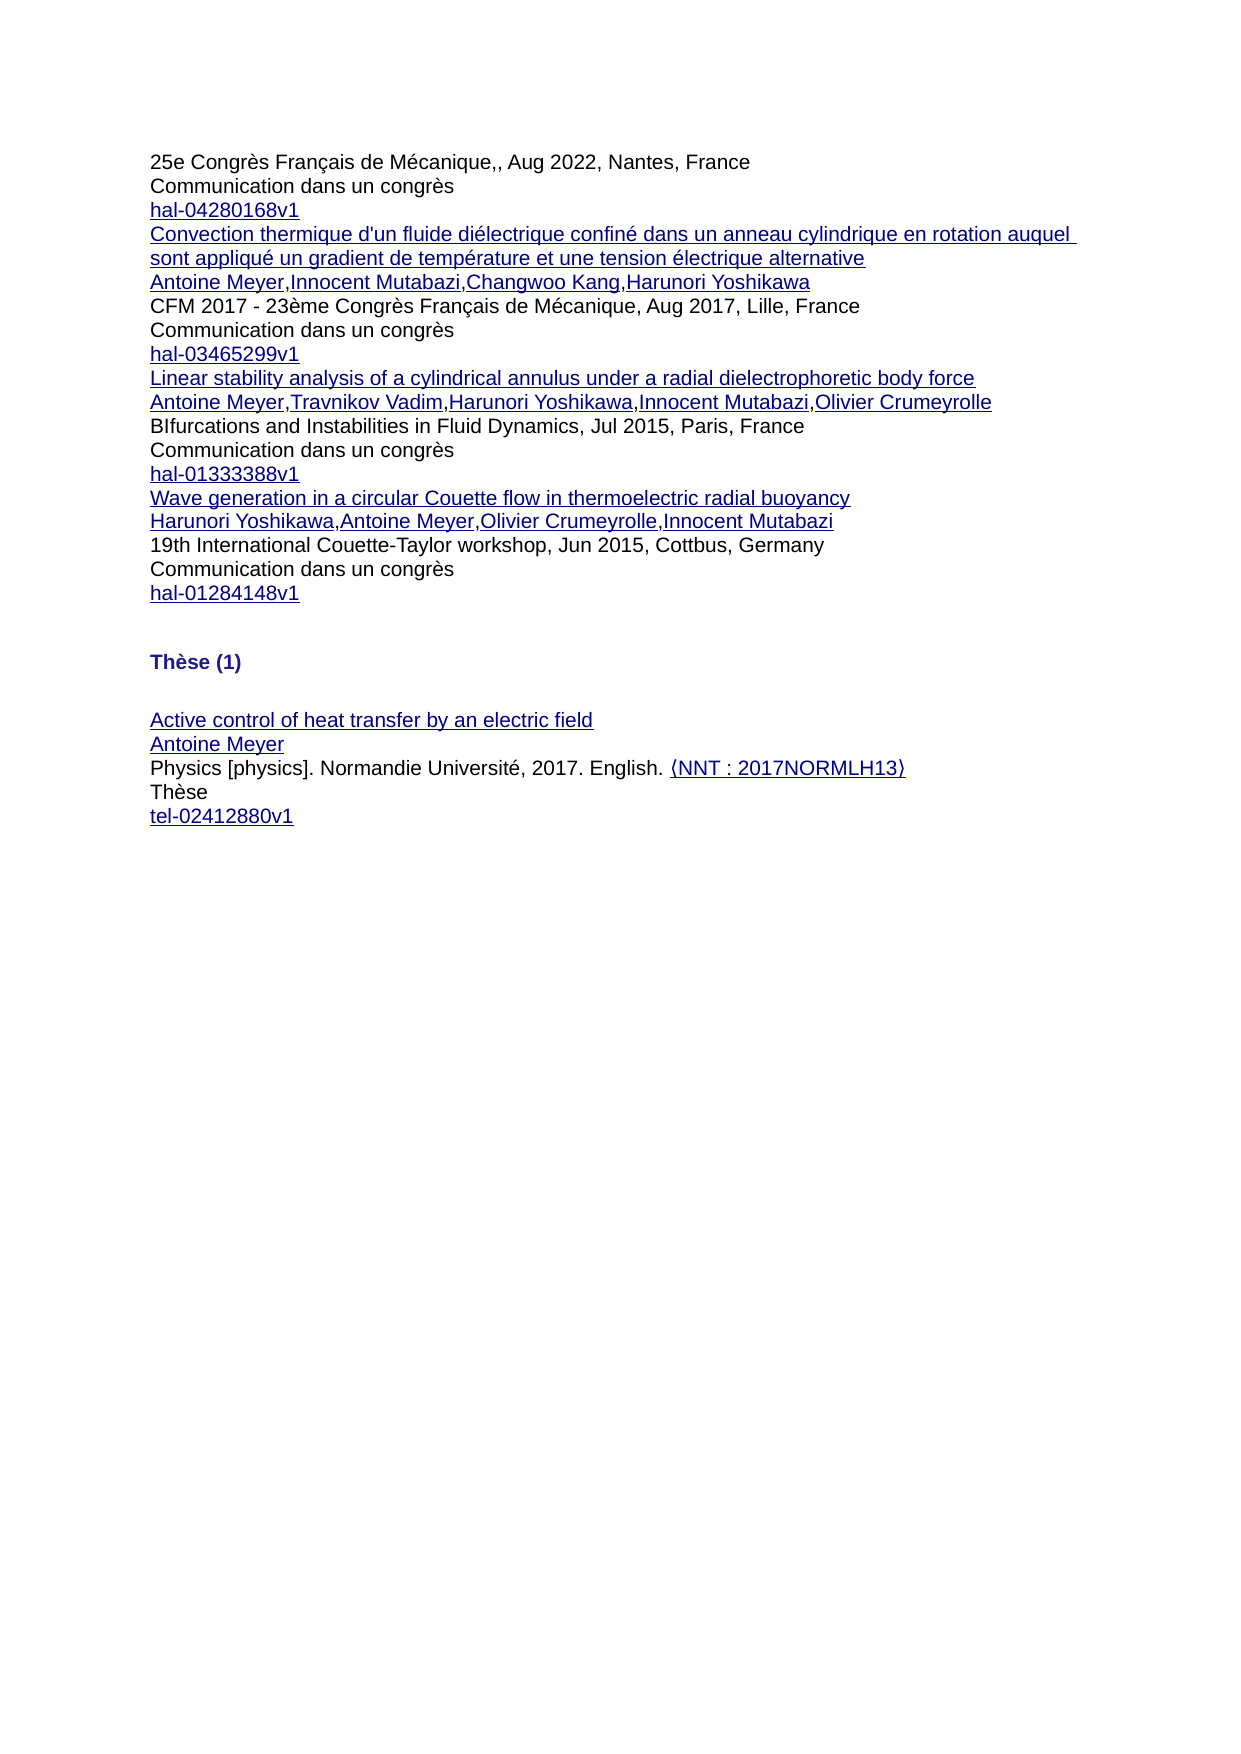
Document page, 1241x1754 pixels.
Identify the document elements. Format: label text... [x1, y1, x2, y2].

table_header Active control of heat transfer by an electric field Antoine Meyer Physics [physics]. Normandie Université, 2017. English. ⟨NNT : 2017NORMLH13⟩ Thèse tel-02412880v1 [150, 708, 1090, 828]
table_cell Linear stability analysis of a cylindrical annulus under a radial dielectrophoretic body force Antoine Meyer,Travnikov Vadim,Harunori Yoshikawa,Innocent Mutabazi,Olivier Crumeyrolle BIfurcations and Instabilities in Fluid Dynamics, Jul 2015, Paris, France Communication dans un congrès hal-01333388v1 [150, 366, 1090, 485]
table_cell Wave generation in a circular Couette flow in thermoelectric radial buoyancy Harunori Yoshikawa,Antoine Meyer,Olivier Crumeyrolle,Innocent Mutabazi 19th International Couette-Taylor workshop, Jun 2015, Cottbus, Germany Communication dans un congrès hal-01284148v1 [150, 485, 1090, 605]
table_cell Convection thermique d'un fluide diélectrique confiné dans un anneau cylindrique en rotation auquel sont appliqué un gradient de température et une tension électrique alternative Antoine Meyer,Innocent Mutabazi,Changwoo Kang,Harunori Yoshikawa CFM 2017 - 23ème Congrès Français de Mécanique, Aug 2017, Lille, France Communication dans un congrès hal-03465299v1 [150, 222, 1090, 366]
subtitle Thèse (1) [150, 650, 1090, 674]
table_header 25e Congrès Français de Mécanique,, Aug 2022, Nantes, France Communication dans un congrès hal-04280168v1 [150, 150, 1090, 222]
